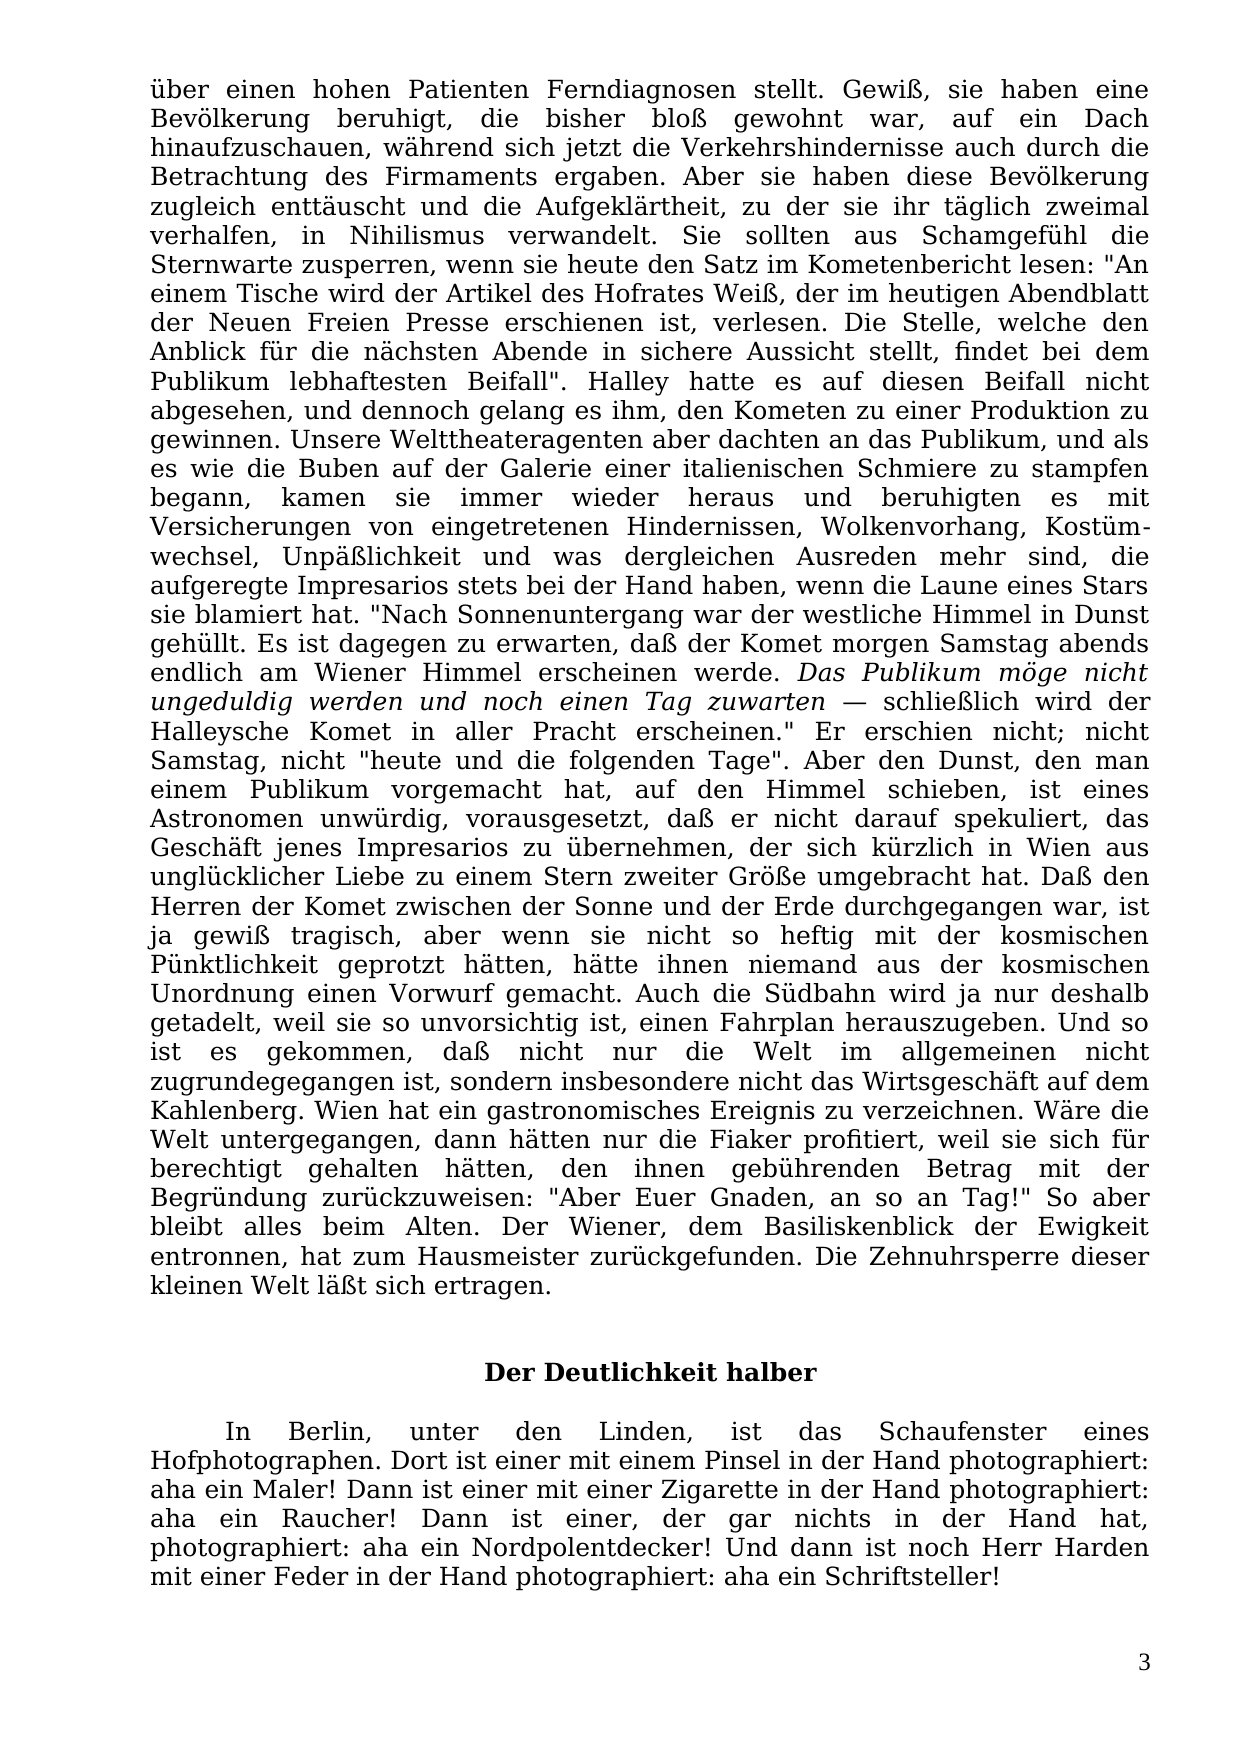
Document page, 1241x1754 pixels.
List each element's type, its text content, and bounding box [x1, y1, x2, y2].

text Der Deutlichkeit halber [150, 1329, 1151, 1387]
text über einen hohen Patienten Ferndiagnosen stellt. Gewiß, sie haben eine Bevölkerung beruhigt, die bisher bloß gewohnt war, auf ein Dach hinaufzuschauen, während sich jetzt die Verkehrshindernisse auch durch die Betrachtung des Firmaments ergaben. Aber sie haben diese Bevölkerung zugleich enttäuscht und die Aufgeklärtheit, zu der sie ihr täglich zweimal verhalfen, in Nihilismus verwandelt. Sie sollten aus Schamgefühl die Sternwarte zusperren, wenn sie heute den Satz im Kometenbericht lesen: "An einem Tische wird der Artikel des Hofrates Weiß, der im heutigen Abendblatt der Neuen Freien Presse erschienen ist, verlesen. Die Stelle, welche den Anblick für die nächsten Abende in sichere Aussicht stellt, findet bei dem Publikum lebhaftesten Beifall". Halley hatte es auf diesen Beifall nicht abgesehen, und dennoch gelang es ihm, den Kometen zu einer Produktion zu gewinnen. Unsere Welttheateragenten aber dachten an das Publikum, und als es wie die Buben auf der Galerie einer italienischen Schmiere zu stampfen begann, kamen sie immer wieder heraus und beruhigten es mit Versicherungen von eingetretenen Hindernissen, Wolkenvorhang, Kostüm­wechsel, Unpäßlichkeit und was dergleichen Ausreden mehr sind, die aufgeregte Impresarios stets bei der Hand haben, wenn die Laune eines Stars sie blamiert hat. "Nach Sonnenuntergang war der westliche Himmel in Dunst gehüllt. Es ist dagegen zu erwarten, daß der Komet morgen Samstag abends endlich am Wiener Himmel erscheinen werde. Das Publikum möge nicht ungeduldig werden und noch einen Tag zuwarten — schließlich wird der Halleysche Komet in aller Pracht erscheinen." Er erschien nicht; nicht Samstag, nicht "heute und die folgenden Tage". Aber den Dunst, den man einem Publikum vorgemacht hat, auf den Himmel schieben, ist eines Astronomen unwürdig, vorausgesetzt, daß er nicht darauf spekuliert, das Geschäft jenes Impresarios zu übernehmen, der sich kürzlich in Wien aus unglücklicher Liebe zu einem Stern zweiter Größe umgebracht hat. Daß den Herren der Komet zwischen der Sonne und der Erde durchgegangen war, ist ja gewiß tragisch, aber wenn sie nicht so heftig mit der kosmischen Pünktlichkeit geprotzt hätten, hätte ihnen niemand aus der kosmischen Unordnung einen Vorwurf gemacht. Auch die Südbahn wird ja nur deshalb getadelt, weil sie so unvorsichtig ist, einen Fahrplan herauszugeben. Und so ist es gekommen, daß nicht nur die Welt im allgemeinen nicht zugrundegegangen ist, sondern insbesondere nicht das Wirtsgeschäft auf dem Kahlenberg. Wien hat ein gastronomisches Ereignis zu verzeichnen. Wäre die Welt untergegangen, dann hätten nur die Fiaker profitiert, weil sie sich für berechtigt gehalten hätten, den ihnen gebührenden Betrag mit der Begründung zurückzuweisen: "Aber Euer Gnaden, an so an Tag!" So aber bleibt alles beim Alten. Der Wiener, dem Basiliskenblick der Ewigkeit entronnen, hat zum Hausmeister zurückgefunden. Die Zehnuhrsperre dieser kleinen Welt läßt sich ertragen. [150, 75, 1151, 1300]
text In Berlin, unter den Linden, ist das Schaufenster eines Hofphotographen. Dort ist einer mit einem Pinsel in der Hand photographiert: aha ein Maler! Dann ist einer mit einer Zigarette in der Hand photographiert: aha ein Raucher! Dann ist einer, der gar nichts in der Hand hat, photographiert: aha ein Nordpolentdecker! Und dann ist noch Herr Harden mit einer Feder in der Hand photographiert: aha ein Schriftsteller! [150, 1417, 1151, 1592]
